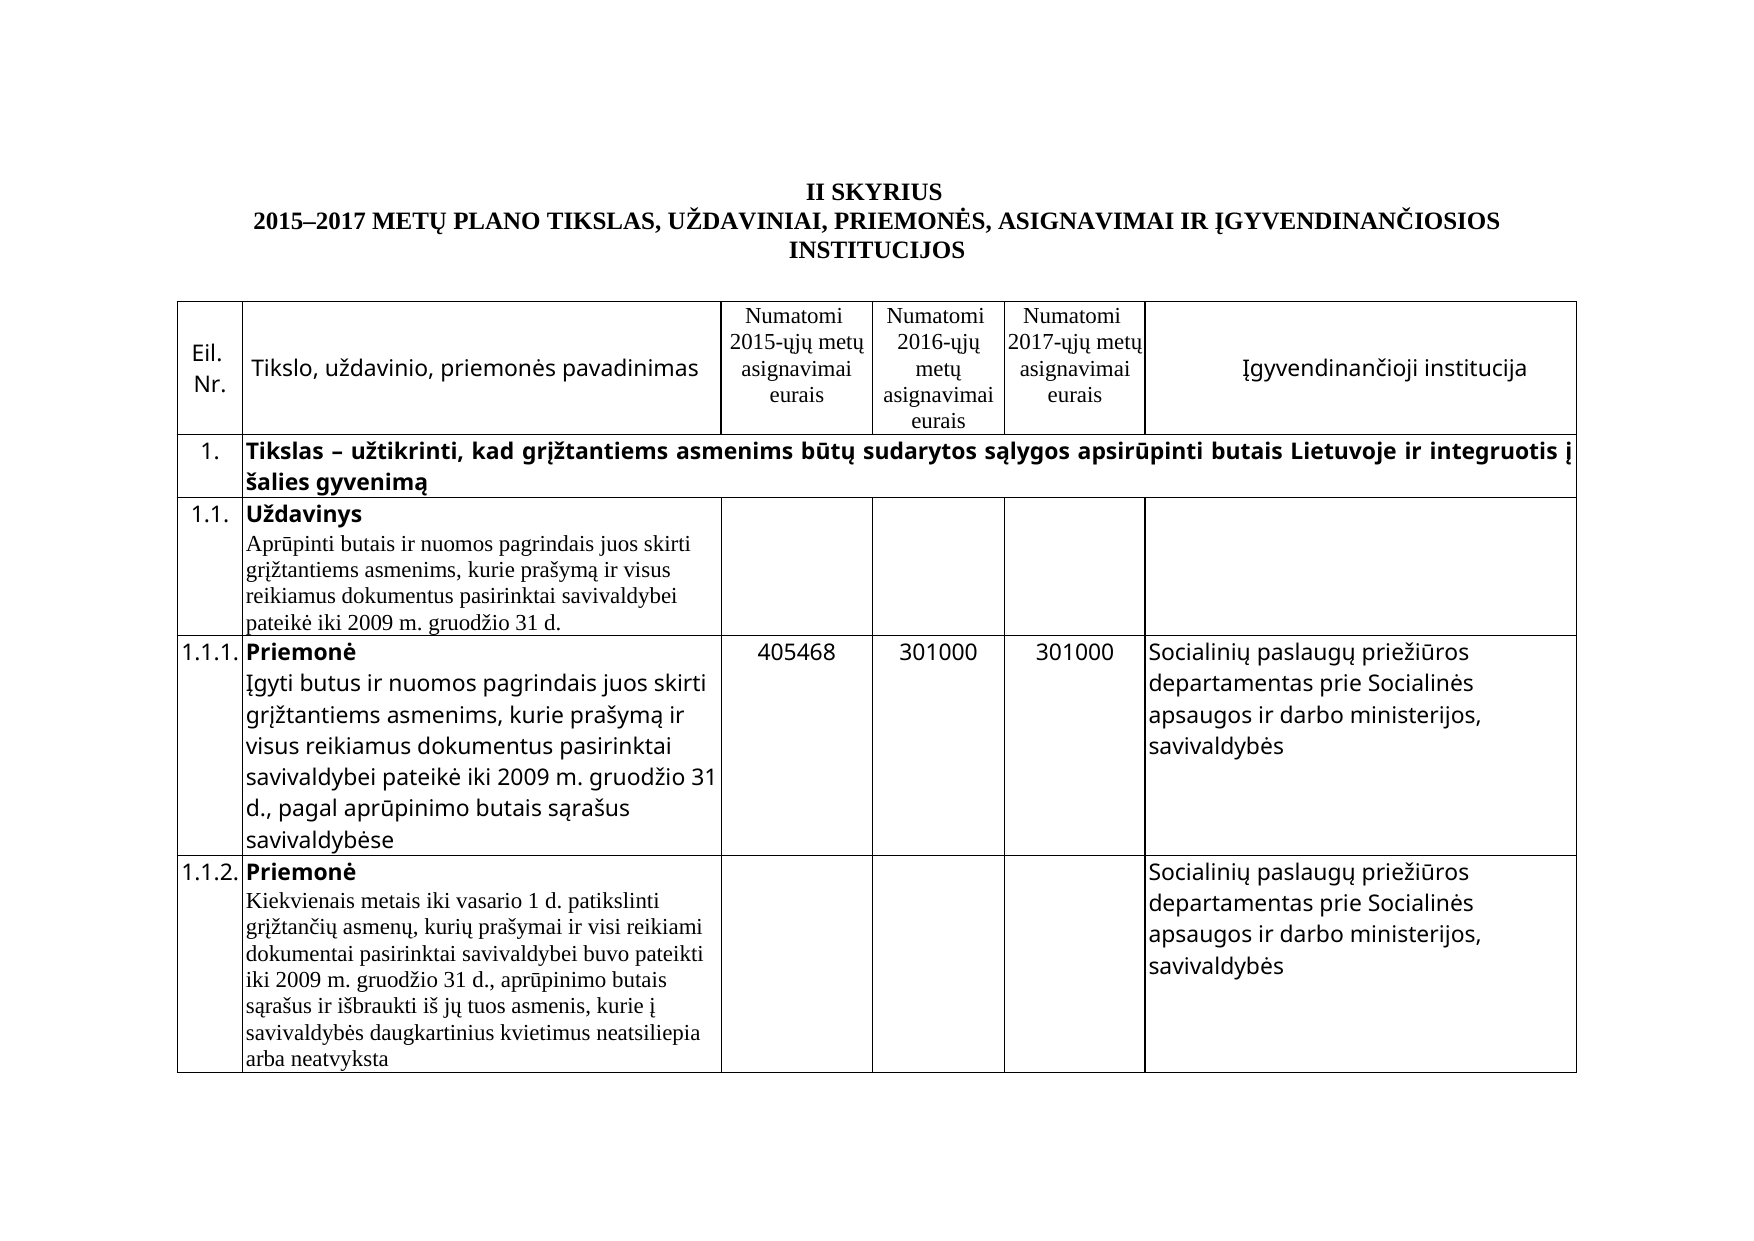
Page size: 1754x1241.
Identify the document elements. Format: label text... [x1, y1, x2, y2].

table_cell Tikslas – užtikrinti, kad grįžtantiems asmenims būtų sudarytos sąlygos apsirūpinti butais Lietuvoje ir integruotis į šalies gyvenimą [243, 435, 1576, 497]
table_cell 1.1.1. [178, 636, 242, 855]
table_cell 1. [178, 435, 242, 497]
table_cell [1146, 498, 1576, 635]
table_header Numatomi 2016-ųjų metų asignavimai eurais [873, 302, 1004, 434]
table_header Numatomi 2017-ųjų metų asignavimai eurais [1005, 302, 1144, 434]
table_cell [722, 498, 872, 635]
table_cell 1.1.2. [178, 856, 242, 1072]
text 2015–2017 METŲ PLANO TIKSLAS, UŽDAVINIAI, PRIEMONĖS, ASIGNAVIMAI IR ĮGYVENDINANČIOSIOS INSTITUCIJOS [177, 206, 1577, 263]
table_header Įgyvendinančioji institucija [1146, 302, 1576, 434]
table_header Eil. Nr. [178, 302, 242, 434]
table_cell [873, 498, 1004, 635]
table_cell Socialinių paslaugų priežiūros departamentas prie Socialinės apsaugos ir darbo ministerijos, savivaldybės [1146, 856, 1576, 1072]
table_cell 301000 [873, 636, 1004, 855]
table_cell Socialinių paslaugų priežiūros departamentas prie Socialinės apsaugos ir darbo ministerijos, savivaldybės [1146, 636, 1576, 855]
table_header Numatomi 2015-ųjų metų asignavimai eurais [722, 302, 872, 434]
table_cell 1.1. [178, 498, 242, 635]
text II SKYRIUS [177, 177, 1577, 206]
table_cell Uždavinys Aprūpinti butais ir nuomos pagrindais juos skirti grįžtantiems asmenims, kurie prašymą ir visus reikiamus dokumentus pasirinktai savivaldybei pateikė iki 2009 m. gruodžio 31 d. [243, 498, 721, 635]
table_header Tikslo, uždavinio, priemonės pavadinimas [243, 302, 720, 434]
table_cell 301000 [1005, 636, 1144, 855]
table_cell [722, 856, 872, 1072]
table_cell Priemonė Įgyti butus ir nuomos pagrindais juos skirti grįžtantiems asmenims, kurie prašymą ir visus reikiamus dokumentus pasirinktai savivaldybei pateikė iki 2009 m. gruodžio 31 d., pagal aprūpinimo butais sąrašus savivaldybėse [243, 636, 721, 855]
table_cell Priemonė Kiekvienais metais iki vasario 1 d. patikslinti grįžtančių asmenų, kurių prašymai ir visi reikiami dokumentai pasirinktai savivaldybei buvo pateikti iki 2009 m. gruodžio 31 d., aprūpinimo butais sąrašus ir išbraukti iš jų tuos asmenis, kurie į savivaldybės daugkartinius kvietimus neatsiliepia arba neatvyksta [243, 856, 721, 1072]
table_cell [873, 856, 1004, 1072]
table_cell [1005, 498, 1144, 635]
table_cell [1005, 856, 1144, 1072]
table_cell 405468 [722, 636, 872, 855]
